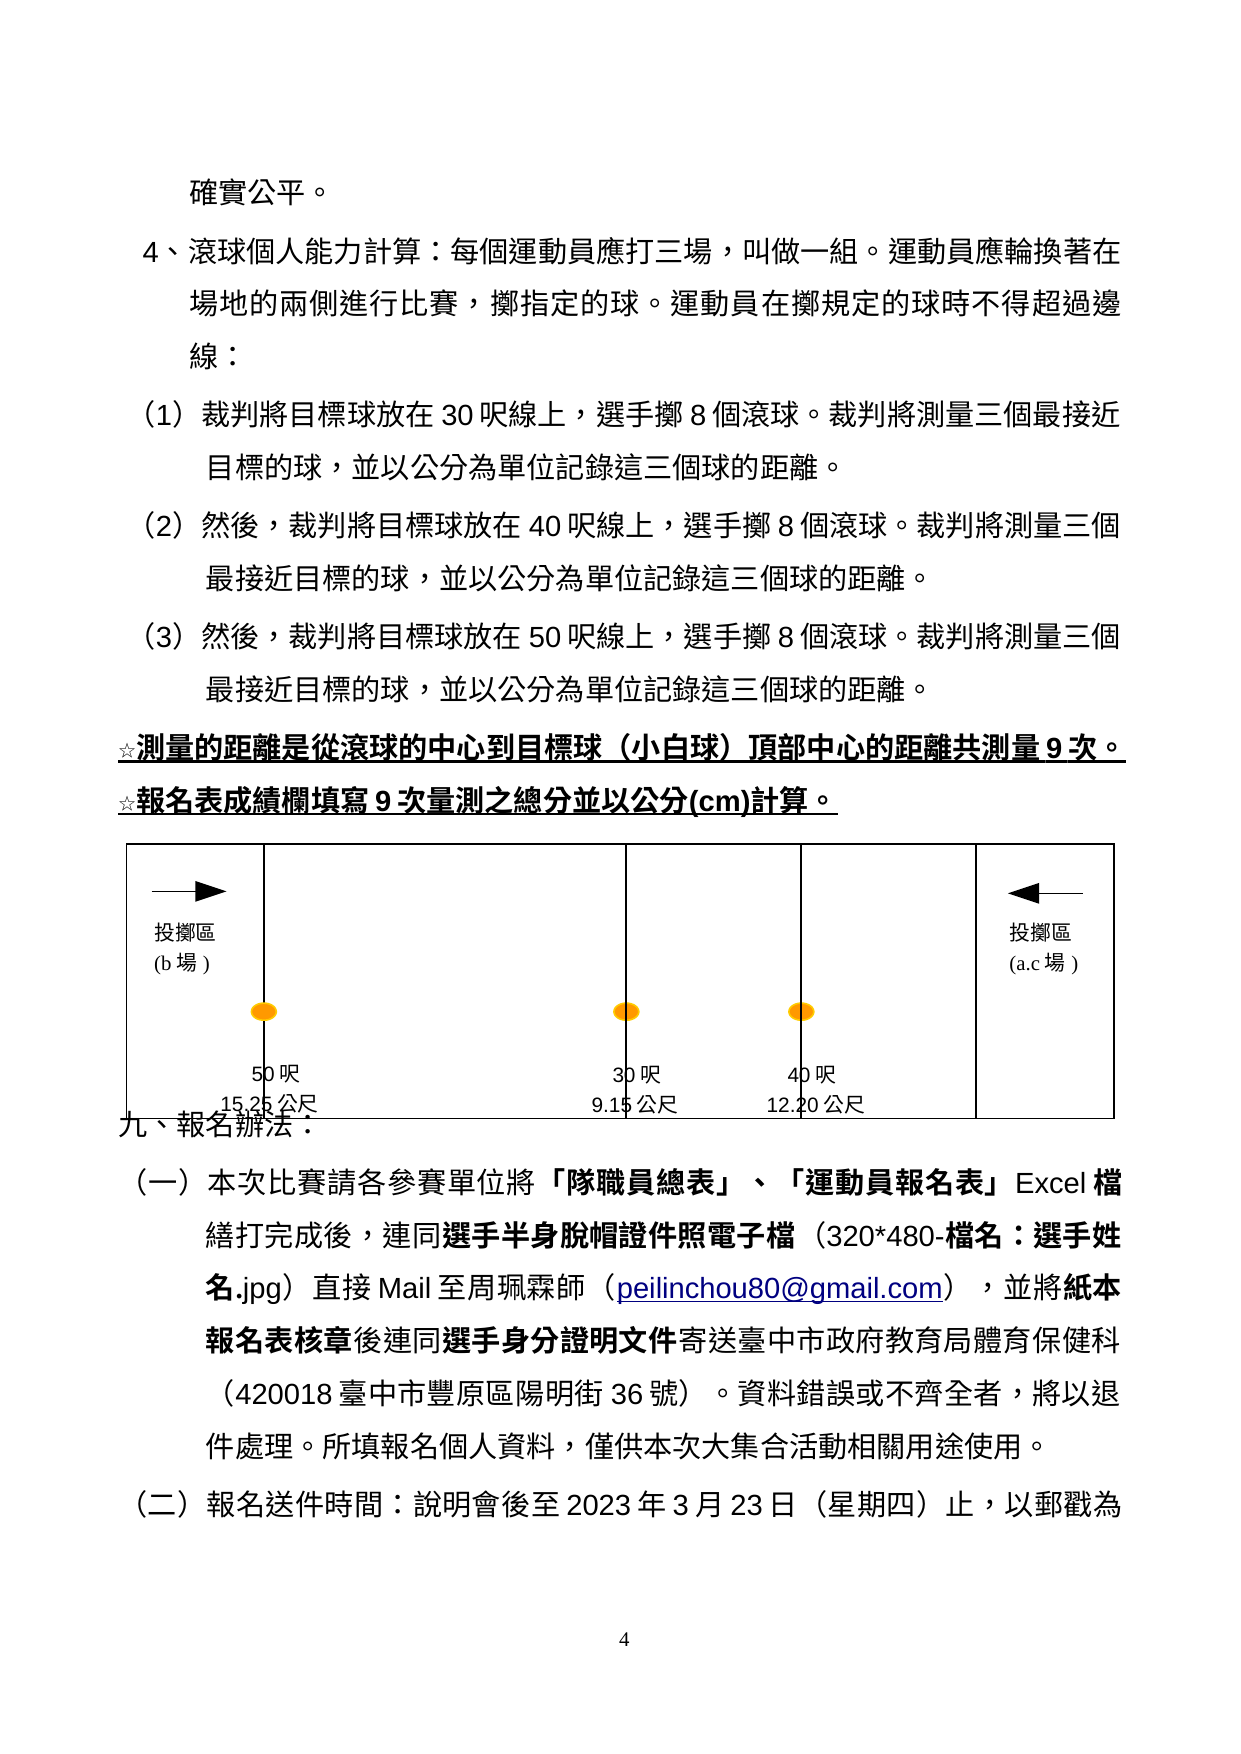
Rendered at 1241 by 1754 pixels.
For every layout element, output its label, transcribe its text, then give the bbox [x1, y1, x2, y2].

text 4、滾球個人能力計算：每個運動員應打三場，叫做一組。運動員應輪換著在場地的兩側進行比賽，擲指定的球。運動員在擲規定的球時不得超過邊線： [118, 228, 1122, 376]
text （二）報名送件時間：說明會後至2023年3月23日（星期四）止，以郵戳為 [118, 1482, 1122, 1524]
text （1）裁判將目標球放在30呎線上，選手擲8個滾球。裁判將測量三個最接近目標的球，並以公分為單位記錄這三個球的距離。 [118, 392, 1122, 487]
text 九、報名辦法： [118, 1101, 1122, 1144]
text ☆報名表成績欄填寫9次量測之總分並以公分(cm)計算。 [118, 777, 1122, 819]
text ☆測量的距離是從滾球的中心到目標球（小白球）頂部中心的距離共測量9次。 [118, 724, 1122, 760]
text （一）本次比賽請各參賽單位將「隊職員總表」、「運動員報名表」Excel檔繕打完成後，連同選手半身脫帽證件照電子檔（320*480-檔名：選手姓名.jpg）直接Mail至周珮霖師（peilinchou80@gmail.com），並將紙本報名表核章後連同選手身分證明文件寄送臺中市政府教育局體育保健科（420018臺中市豐原區陽明街36號）。資料錯誤或不齊全者，將以退件處理。所填報名個人資料，僅供本次大集合活動相關用途使用。 [118, 1159, 1122, 1466]
text 確實公平。 [118, 170, 1122, 212]
text （3）然後，裁判將目標球放在50呎線上，選手擲8個滾球。裁判將測量三個最接近目標的球，並以公分為單位記錄這三個球的距離。 [118, 613, 1122, 708]
text ☆測量的距離是從滾球的中心到目標球（小白球）頂部中心的距離共測量9次。 [118, 763, 1122, 767]
text （2）然後，裁判將目標球放在40呎線上，選手擲8個滾球。裁判將測量三個最接近目標的球，並以公分為單位記錄這三個球的距離。 [118, 503, 1122, 598]
